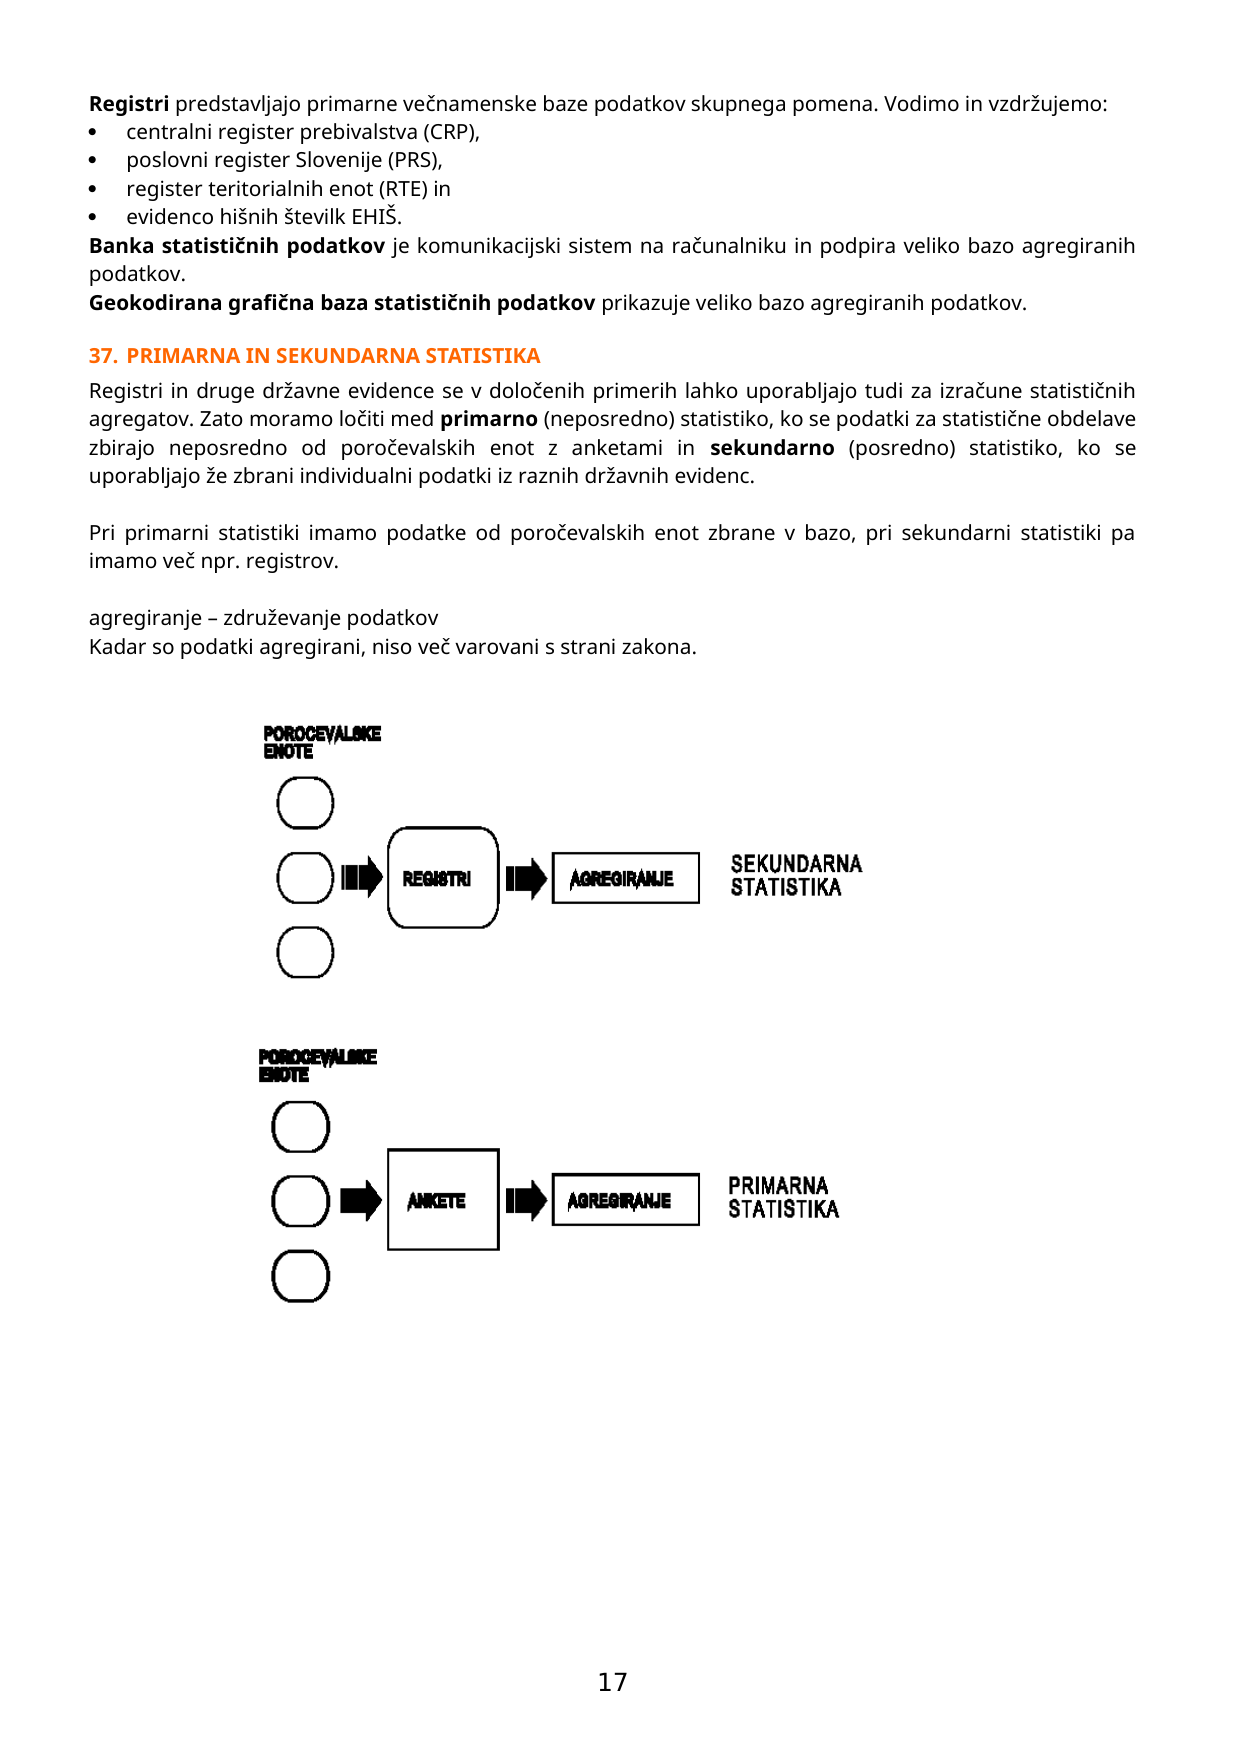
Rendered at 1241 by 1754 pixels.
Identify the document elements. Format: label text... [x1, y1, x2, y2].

text Pri primarni statistiki imamo podatke od poročevalskih enot zbrane v bazo, pri sekundarni statistiki pa imamo več npr. registrov. [89, 518, 1137, 575]
text Geokodirana grafična baza statističnih podatkov prikazuje veliko bazo agregiranih podatkov. [89, 288, 1137, 316]
list poslovni register Slovenije (PRS), [89, 146, 1137, 174]
list evidenco hišnih številk EHIŠ. [89, 202, 1137, 231]
list register teritorialnih enot (RTE) in [89, 174, 1137, 202]
subtitle PRIMARNA IN SEKUNDARNA STATISTIKA [89, 341, 1137, 369]
picture [248, 720, 891, 1324]
list centralni register prebivalstva (CRP), [89, 117, 1137, 146]
text Registri in druge državne evidence se v določenih primerih lahko uporabljajo tudi za izračune statističnih agregatov. Zato moramo ločiti med primarno (neposredno) statistiko, ko se podatki za statistične obdelave zbirajo neposredno od poročevalskih enot z anketami in sekundarno (posredno) statistiko, ko se uporabljajo že zbrani individualni podatki iz raznih državnih evidenc. [89, 376, 1137, 489]
text Banka statističnih podatkov je komunikacijski sistem na računalniku in podpira veliko bazo agregiranih podatkov. [89, 231, 1137, 288]
text Kadar so podatki agregirani, niso več varovani s strani zakona. [89, 632, 1137, 660]
text Registri predstavljajo primarne večnamenske baze podatkov skupnega pomena. Vodimo in vzdržujemo: [89, 89, 1137, 117]
text agregiranje – združevanje podatkov [89, 603, 1137, 632]
